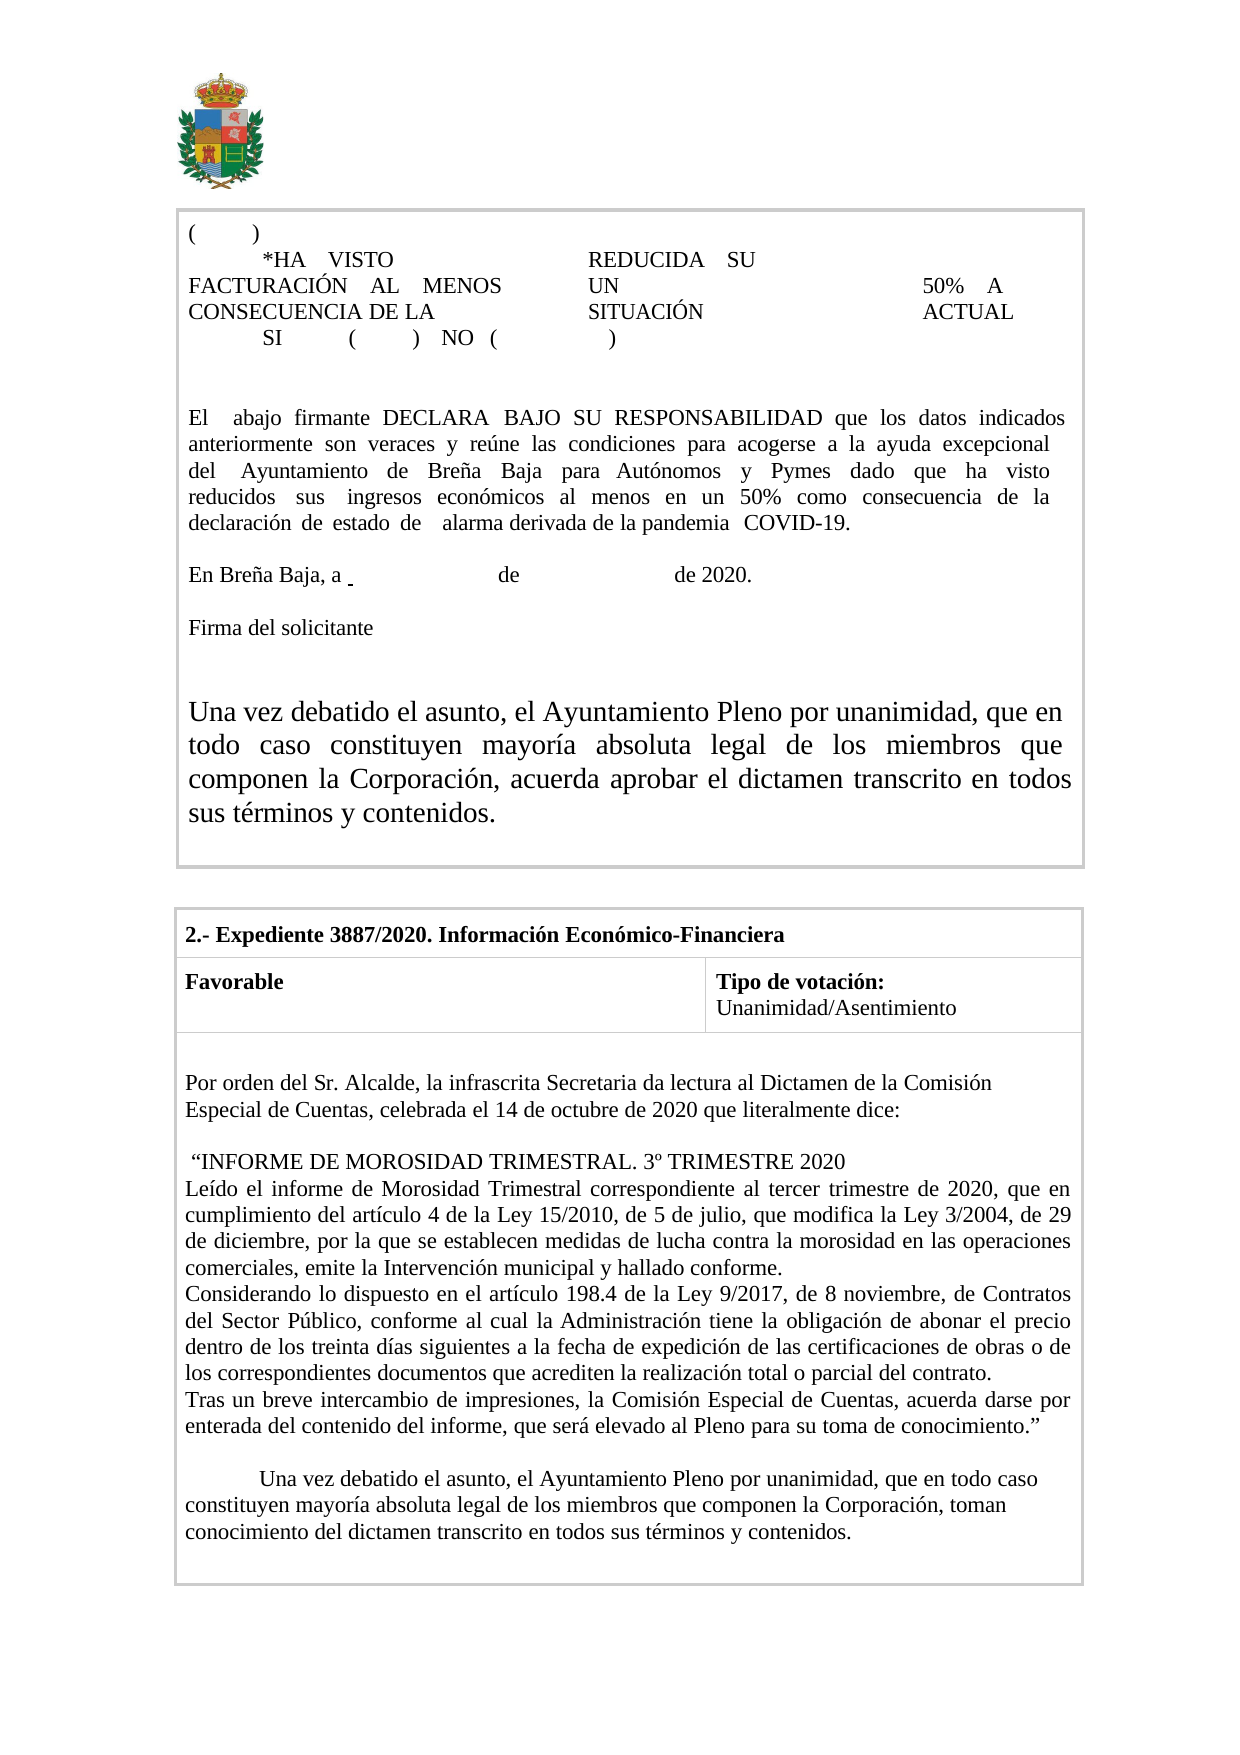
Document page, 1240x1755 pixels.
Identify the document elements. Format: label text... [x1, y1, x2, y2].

table_cell Favorable [177, 958, 705, 1032]
table_header 2.- Expediente 3887/2020. Información Económico-Financiera [177, 910, 1081, 957]
table_cell Tipo de votación: Unanimidad/Asentimiento [706, 958, 1081, 1032]
table_cell Por orden del Sr. Alcalde, la infrascrita Secretaria da lectura al Dictamen de la Comisión Especial de Cuentas, celebrada el 14 de octubre de 2020 que literalmente dice: “INFORME DE MOROSIDAD TRIMESTRAL. 3º TRIMESTRE 2020 Leído el informe de Morosidad Trimestral correspondiente al tercer trimestre de 2020, que en cumplimiento del artículo 4 de la Ley 15/2010, de 5 de julio, que modifica la Ley 3/2004, de 29 de diciembre, por la que se establecen medidas de lucha contra la morosidad en las operaciones comerciales, emite la Intervención municipal y hallado conforme. Considerando lo dispuesto en el artículo 198.4 de la Ley 9/2017, de 8 noviembre, de Contratos del Sector Público, conforme al cual la Administración tiene la obligación de abonar el precio dentro de los treinta días siguientes a la fecha de expedición de las certificaciones de obras o de los correspondientes documentos que acrediten la realización total o parcial del contrato. Tras un breve intercambio de impresiones, la Comisión Especial de Cuentas, acuerda darse por enterada del contenido del informe, que será elevado al Pleno para su toma de conocimiento.” Una vez debatido el asunto, el Ayuntamiento Pleno por unanimidad, que en todo caso constituyen mayoría absoluta legal de los miembros que componen la Corporación, toman conocimiento del dictamen transcrito en todos sus términos y contenidos. [177, 1033, 1081, 1582]
